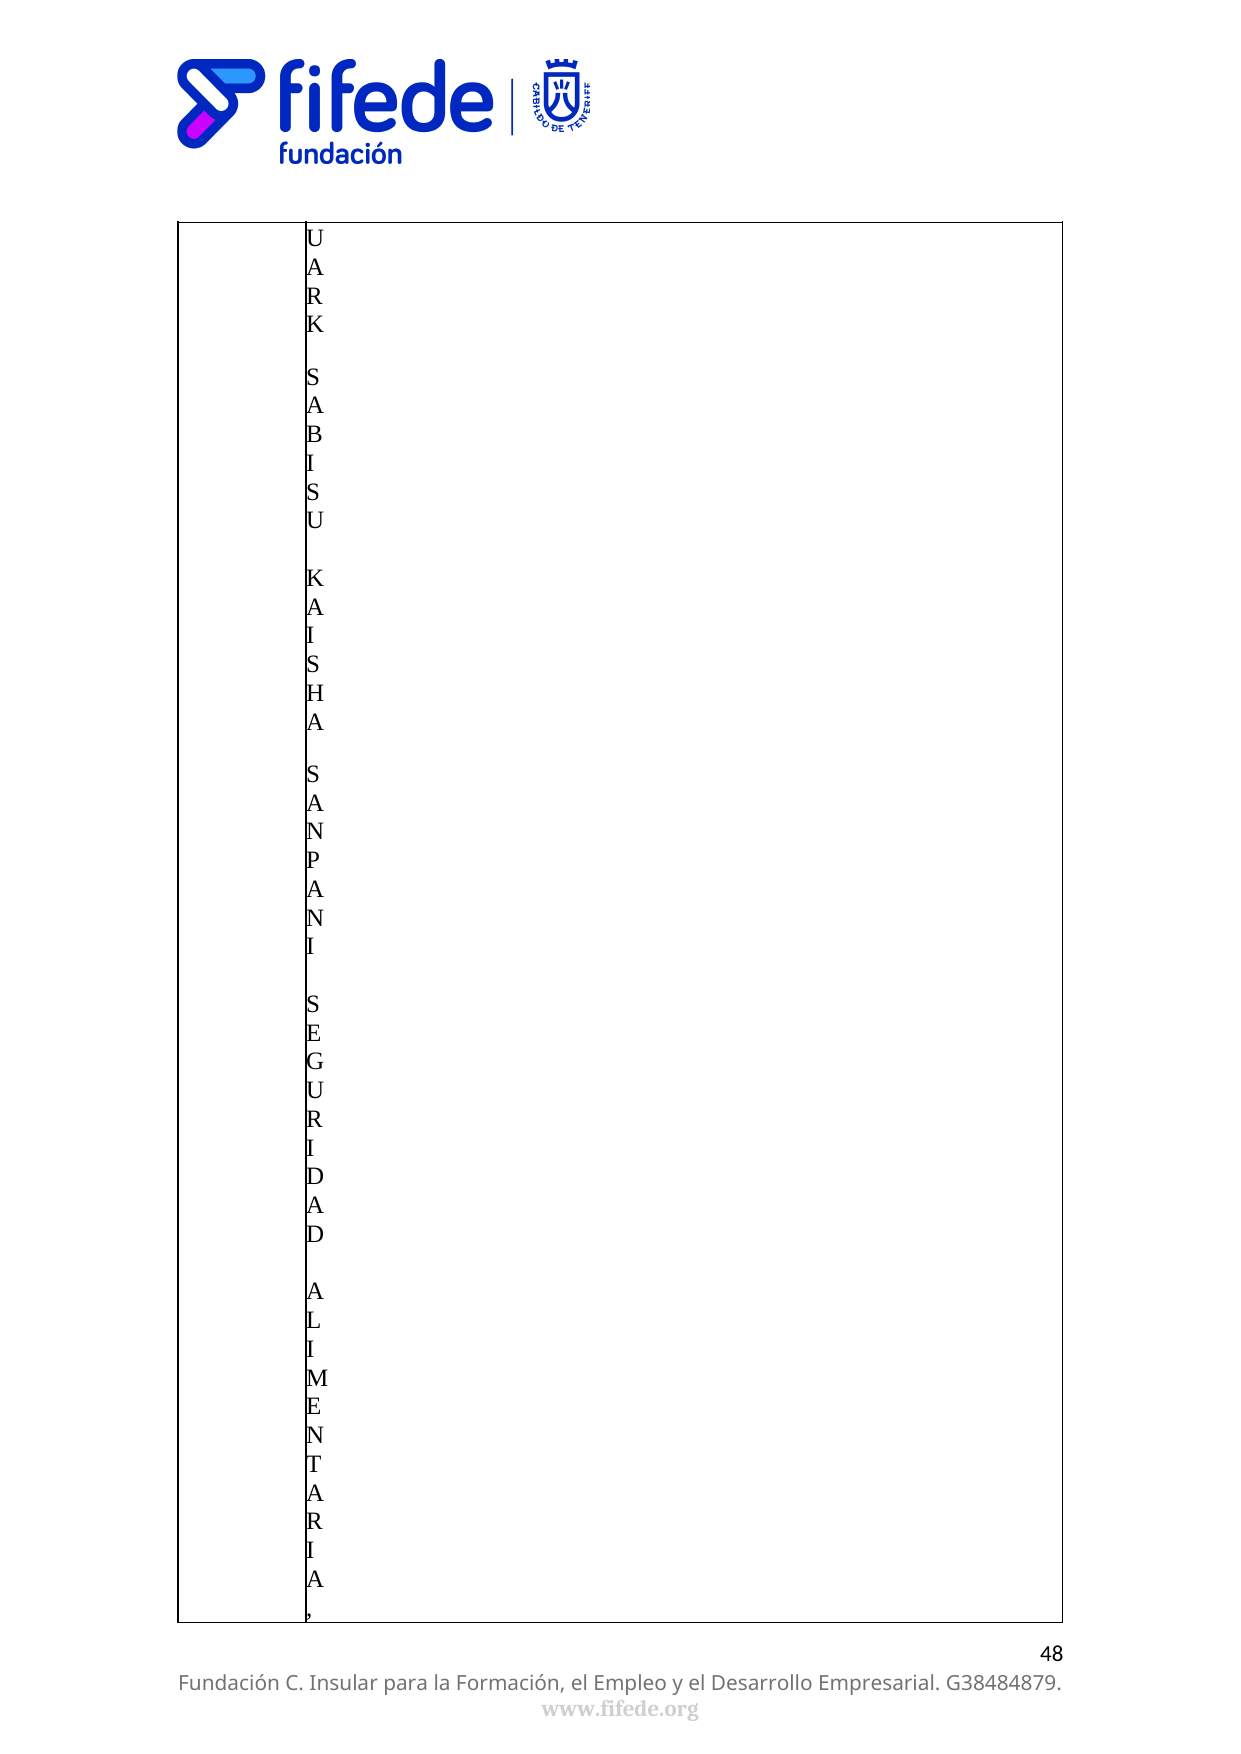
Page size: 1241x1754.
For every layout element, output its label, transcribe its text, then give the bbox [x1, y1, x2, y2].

table_cell FIFEDE, EMPRESA, BENEFICIARIA Empresas: [308, 223, 1062, 1621]
table_cell [179, 223, 305, 1621]
